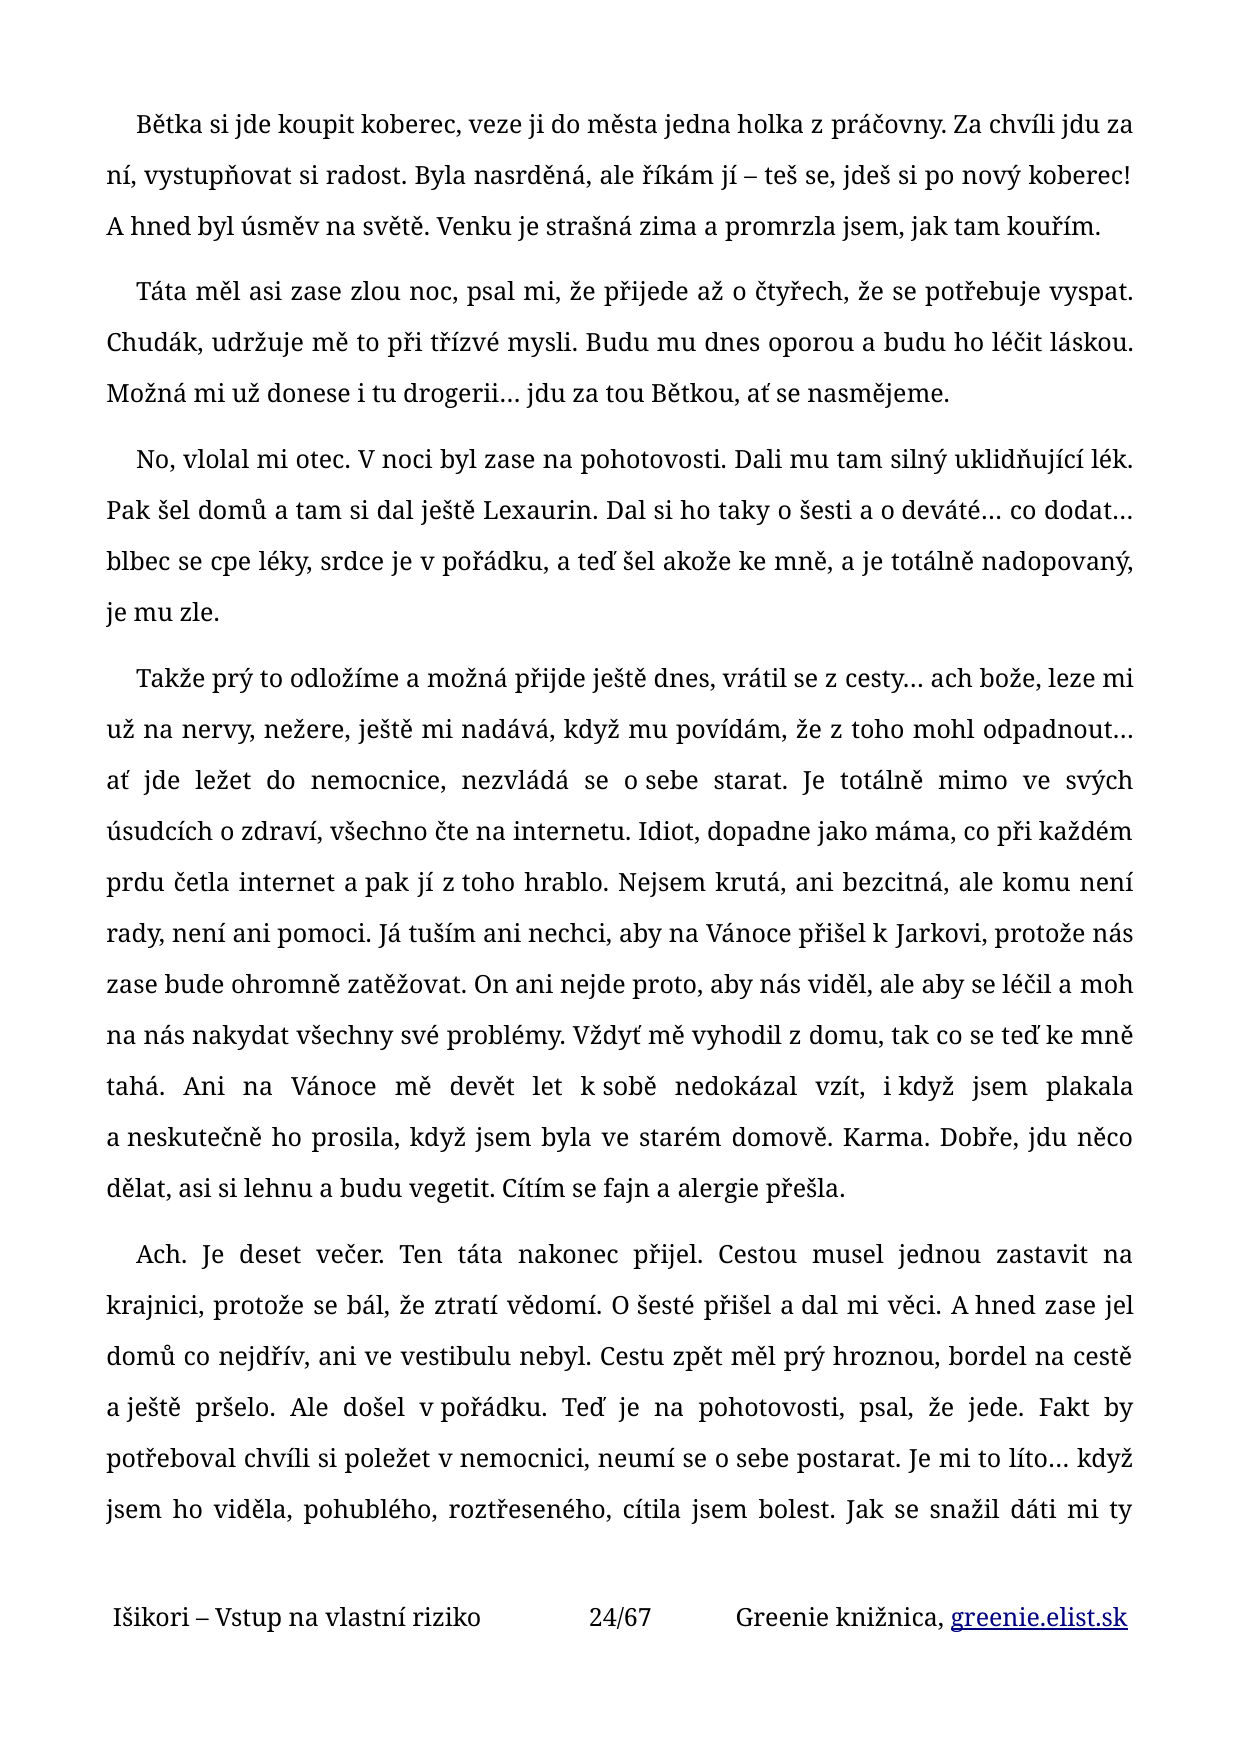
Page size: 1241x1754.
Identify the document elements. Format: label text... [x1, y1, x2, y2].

text Takže prý to odložíme a možná přijde ještě dnes, vrátil se z cesty… ach bože, leze mi už na nervy, nežere, ještě mi nadává, když mu povídám, že z toho mohl odpadnout… ať jde ležet do nemocnice, nezvládá se o sebe starat. Je totálně mimo ve svých úsudcích o zdraví, všechno čte na internetu. Idiot, dopadne jako máma, co při každém prdu četla internet a pak jí z toho hrablo. Nejsem krutá, ani bezcitná, ale komu není rady, není ani pomoci. Já tuším ani nechci, aby na Vánoce přišel k Jarkovi, protože nás zase bude ohromně zatěžovat. On ani nejde proto, aby nás viděl, ale aby se léčil a moh na nás nakydat všechny své problémy. Vždyť mě vyhodil z domu, tak co se teď ke mně tahá. Ani na Vánoce mě devět let k sobě nedokázal vzít, i když jsem plakala a neskutečně ho prosila, když jsem byla ve starém domově. Karma. Dobře, jdu něco dělat, asi si lehnu a budu vegetit. Cítím se fajn a alergie přešla. [106, 660, 1134, 1205]
text No, vlolal mi otec. V noci byl zase na pohotovosti. Dali mu tam silný uklidňující lék. Pak šel domů a tam si dal ještě Lexaurin. Dal si ho taky o šesti a o deváté… co dodat… blbec se cpe léky, srdce je v pořádku, a teď šel akože ke mně, a je totálně nadopovaný, je mu zle. [106, 442, 1134, 629]
text Bětka si jde koupit koberec, veze ji do města jedna holka z práčovny. Za chvíli jdu za ní, vystupňovat si radost. Byla nasrděná, ale říkám jí – teš se, jdeš si po nový koberec! A hned byl úsměv na světě. Venku je strašná zima a promrzla jsem, jak tam kouřím. [106, 106, 1134, 242]
text Ach. Je deset večer. Ten táta nakonec přijel. Cestou musel jednou zastavit na krajnici, protože se bál, že ztratí vědomí. O šesté přišel a dal mi věci. A hned zase jel domů co nejdřív, ani ve vestibulu nebyl. Cestu zpět měl prý hroznou, bordel na cestě a ještě pršelo. Ale došel v pořádku. Teď je na pohotovosti, psal, že jede. Fakt by potřeboval chvíli si poležet v nemocnici, neumí se o sebe postarat. Je mi to líto… když jsem ho viděla, pohublého, roztřeseného, cítila jsem bolest. Jak se snažil dáti mi ty [106, 1236, 1134, 1526]
text Táta měl asi zase zlou noc, psal mi, že přijede až o čtyřech, že se potřebuje vyspat. Chudák, udržuje mě to při třízvé mysli. Budu mu dnes oporou a budu ho léčit láskou. Možná mi už donese i tu drogerii… jdu za tou Bětkou, ať se nasmějeme. [106, 274, 1134, 410]
